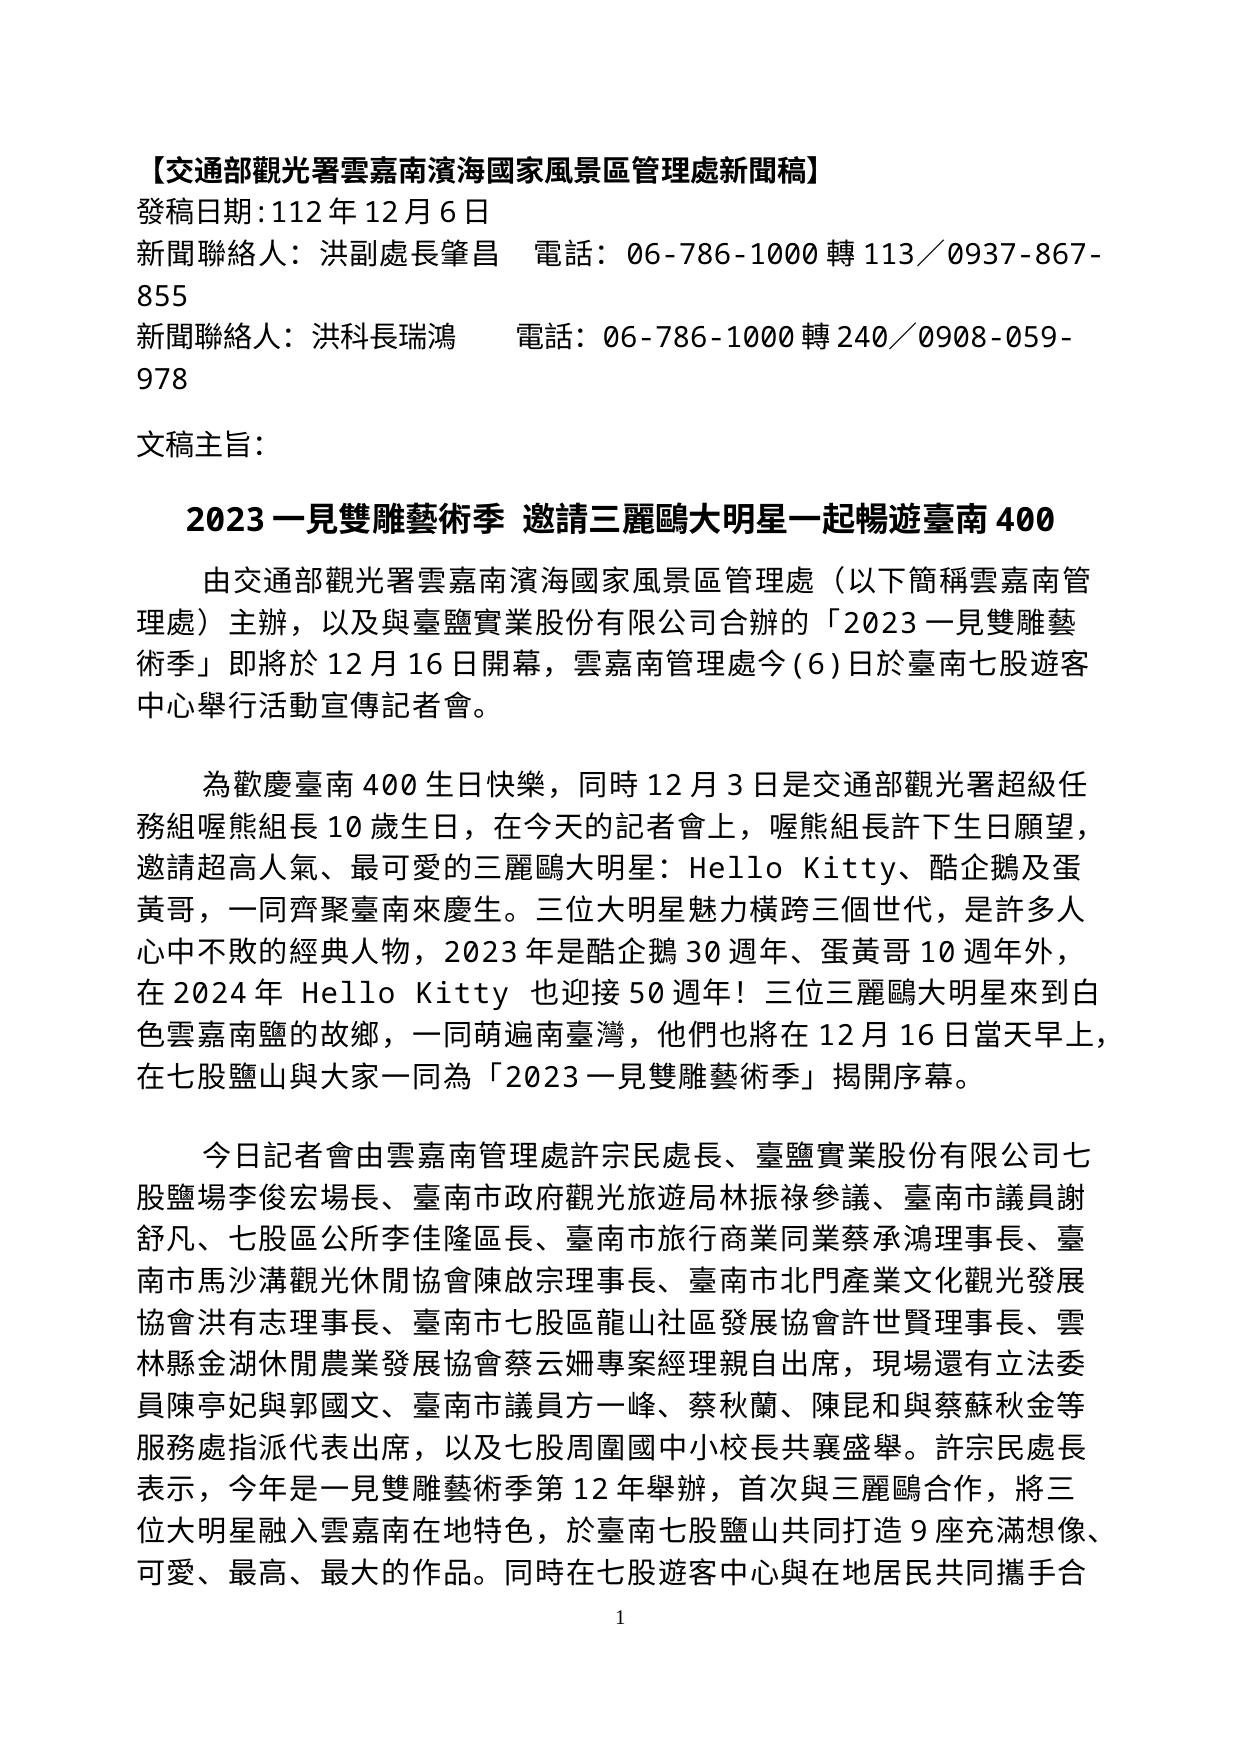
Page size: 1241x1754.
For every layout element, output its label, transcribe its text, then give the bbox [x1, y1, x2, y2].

text 新聞聯絡人：洪副處長肇昌 電話：06-786-1000轉113／0937-867-855 [136, 231, 1104, 314]
text 2023一見雙雕藝術季 邀請三麗鷗大明星一起暢遊臺南400 [136, 498, 1104, 539]
text 文稿主旨： [136, 435, 1104, 460]
text 新聞聯絡人：洪科長瑞鴻 電話：06-786-1000轉240／0908-059-978 [136, 314, 1104, 398]
text 今日記者會由雲嘉南管理處許宗民處長、臺鹽實業股份有限公司七股鹽場李俊宏場長、臺南市政府觀光旅遊局林振祿參議、臺南市議員謝舒凡、七股區公所李佳隆區長、臺南市旅行商業同業蔡承鴻理事長、臺南市馬沙溝觀光休閒協會陳啟宗理事長、臺南市北門產業文化觀光發展協會洪有志理事長、臺南市七股區龍山社區發展協會許世賢理事長、雲林縣金湖休閒農業發展協會蔡云姍專案經理親自出席，現場還有立法委員陳亭妃與郭國文、臺南市議員方一峰、蔡秋蘭、陳昆和與蔡蘇秋金等服務處指派代表出席，以及七股周圍國中小校長共襄盛舉。許宗民處長表示，今年是一見雙雕藝術季第12年舉辦，首次與三麗鷗合作，將三位大明星融入雲嘉南在地特色，於臺南七股鹽山共同打造9座充滿想像、可愛、最高、最大的作品。同時在七股遊客中心與在地居民共同攜手合作，串聯蚵殼、竹蚵架、漂流木等，以在地所蒐集到的海洋廢棄物，創作4座蘊含永續環保巧思的海廢地景藝術，期盼透過一見雙雕藝術季的展出，展現雲嘉南管理處推動永續旅遊的觀光核心價值。 [136, 1133, 1104, 1591]
text 【交通部觀光署雲嘉南濱海國家風景區管理處新聞稿】 [136, 148, 1104, 189]
text 由交通部觀光署雲嘉南濱海國家風景區管理處（以下簡稱雲嘉南管理處）主辦，以及與臺鹽實業股份有限公司合辦的「2023一見雙雕藝術季」即將於12月16日開幕，雲嘉南管理處今(6)日於臺南七股遊客中心舉行活動宣傳記者會。 [136, 558, 1104, 725]
text 發稿日期:112年12月6日 [136, 189, 1104, 231]
text 為歡慶臺南400生日快樂，同時12月3日是交通部觀光署超級任務組喔熊組長10歲生日，在今天的記者會上，喔熊組長許下生日願望，邀請超高人氣、最可愛的三麗鷗大明星：Hello Kitty、酷企鵝及蛋黃哥，一同齊聚臺南來慶生。三位大明星魅力橫跨三個世代，是許多人心中不敗的經典人物，2023年是酷企鵝30週年、蛋黃哥10週年外，在2024年 Hello Kitty 也迎接50週年！三位三麗鷗大明星來到白色雲嘉南鹽的故鄉，一同萌遍南臺灣，他們也將在12月16日當天早上，在七股鹽山與大家一同為「2023一見雙雕藝術季」揭開序幕。 [136, 762, 1104, 1096]
